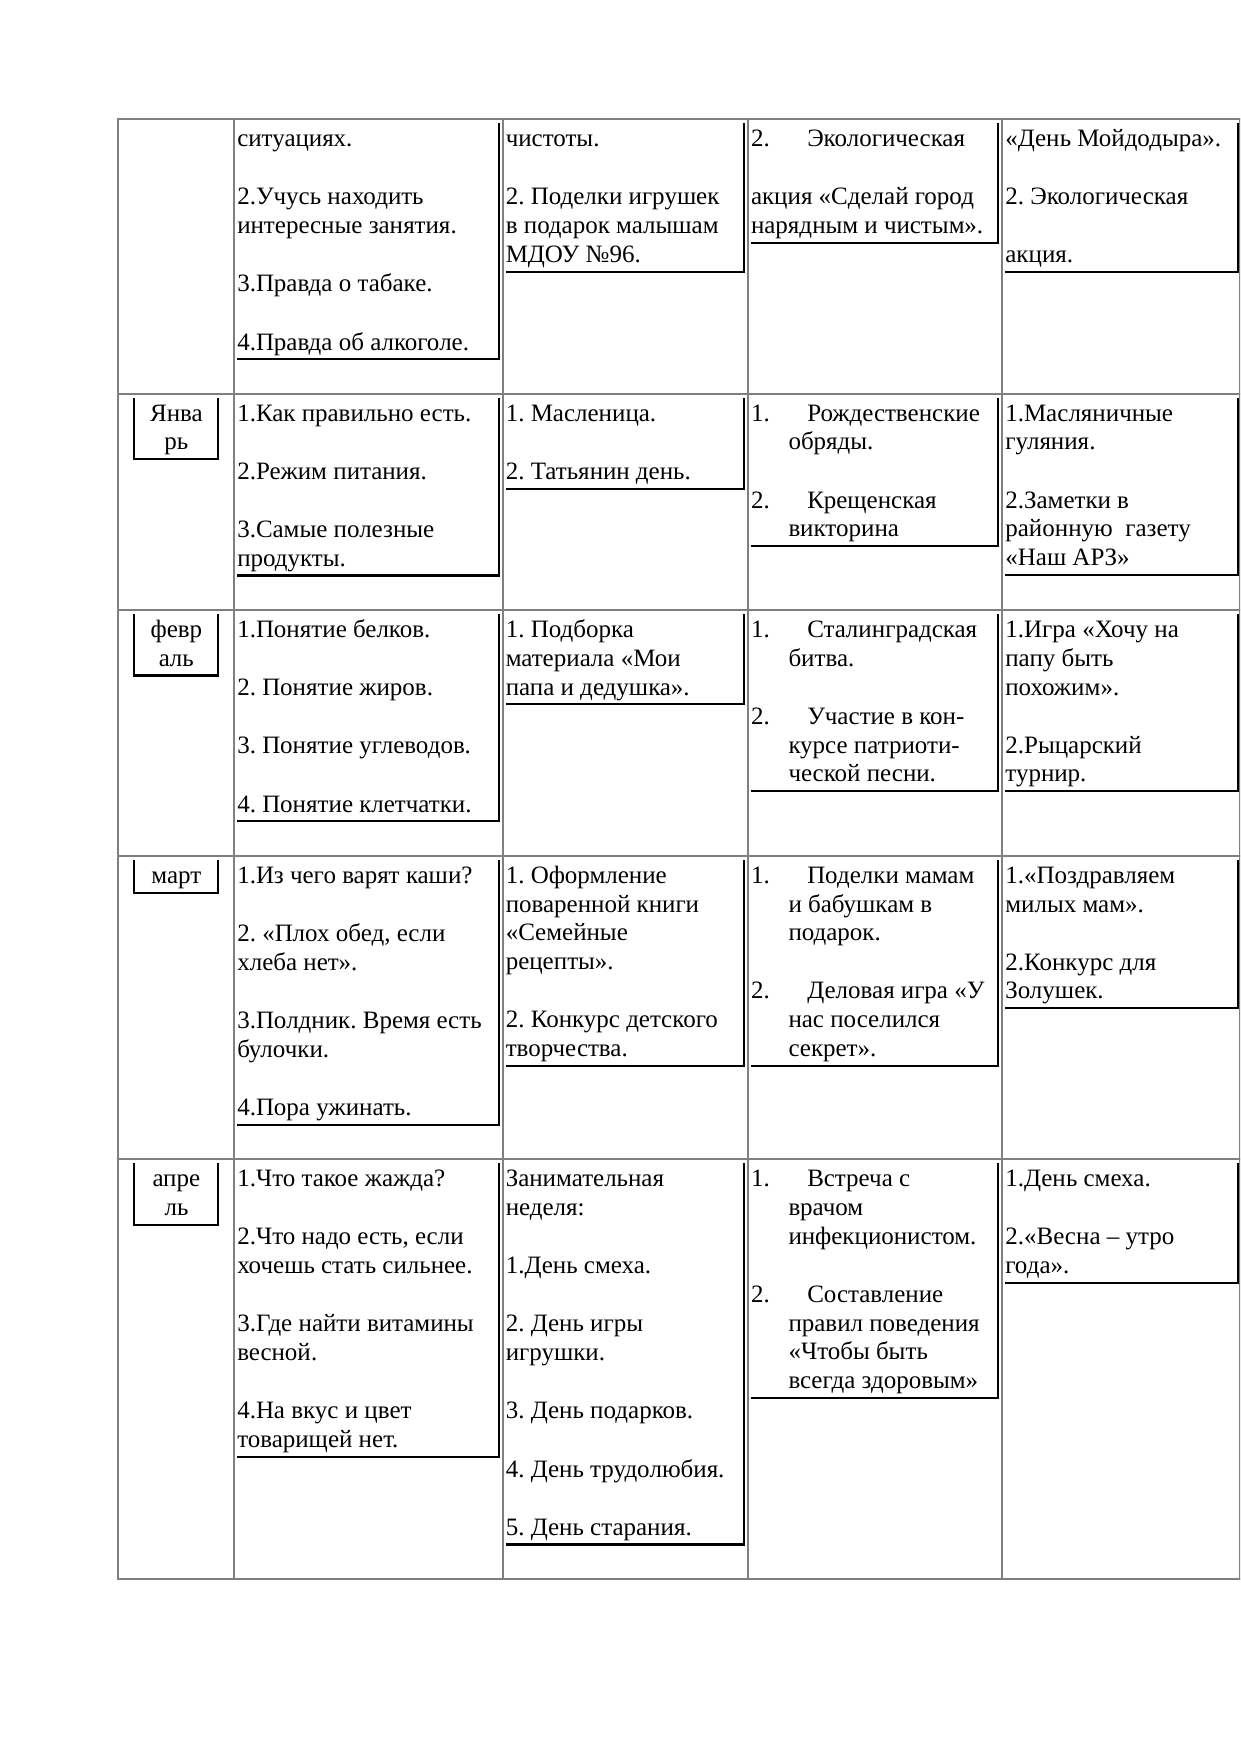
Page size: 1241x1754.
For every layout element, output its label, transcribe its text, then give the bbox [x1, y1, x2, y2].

table_cell 1. Поделки мамам и бабушкам в подарок. 2. Деловая игра «У нас поселился секрет». [749, 857, 1001, 1158]
table_cell ситуациях. 2.Учусь находить интересные занятия. 3.Правда о табаке. 4.Правда об алкоголе. [235, 120, 502, 393]
table_cell 1.Игра «Хочу на папу быть похожим». 2.Рыцарский турнир. [1003, 611, 1239, 855]
table_cell апрель [119, 1160, 233, 1578]
table_cell 1. Встреча с врачом инфекционистом. 2. Составление правил поведения «Чтобы быть всегда здоровым» [749, 1160, 1001, 1578]
table_cell Занимательная неделя: 1.День смеха. 2. День игры игрушки. 3. День подарков. 4. День трудолюбия. 5. День старания. [504, 1160, 747, 1578]
table_cell 1.Понятие белков. 2. Понятие жиров. 3. Понятие углеводов. 4. Понятие клетчатки. [235, 611, 502, 855]
table_cell 1.День смеха. 2.«Весна – утро года». [1003, 1160, 1239, 1578]
table_cell 1.Как правильно есть. 2.Режим питания. 3.Самые полезные продукты. [235, 395, 502, 609]
table_cell [119, 120, 233, 393]
table_cell март [119, 857, 233, 1158]
table_cell февраль [119, 611, 233, 855]
table_cell чистоты. 2. Поделки игрушек в подарок малышам МДОУ №96. [504, 120, 747, 393]
table_cell 1.Из чего варят каши? 2. «Плох обед, если хлеба нет». 3.Полдник. Время есть булочки. 4.Пора ужинать. [235, 857, 502, 1158]
table_cell «День Мойдодыра». 2. Экологическая акция. [1003, 120, 1239, 393]
table_cell 1. Рождественские обряды. 2. Крещенская викторина [749, 395, 1001, 609]
table_cell 1. Масленица. 2. Татьянин день. [504, 395, 747, 609]
table_cell 2. Экологическая акция «Сделай город нарядным и чистым». [749, 120, 1001, 393]
table_cell 1. Сталинградская битва. 2. Участие в кон-курсе патриоти-ческой песни. [749, 611, 1001, 855]
table_cell 1.Что такое жажда? 2.Что надо есть, если хочешь стать сильнее. 3.Где найти витамины весной. 4.На вкус и цвет товарищей нет. [235, 1160, 502, 1578]
table_cell 1. Оформление поваренной книги «Семейные рецепты». 2. Конкурс детского творчества. [504, 857, 747, 1158]
table_cell Январь [119, 395, 233, 609]
table_cell 1. Подборка материала «Мои папа и дедушка». [504, 611, 747, 855]
table_cell 1.«Поздравляем милых мам». 2.Конкурс для Золушек. [1003, 857, 1239, 1158]
table_cell 1.Масляничные гуляния. 2.Заметки в районную газету «Наш АРЗ» [1003, 395, 1239, 609]
